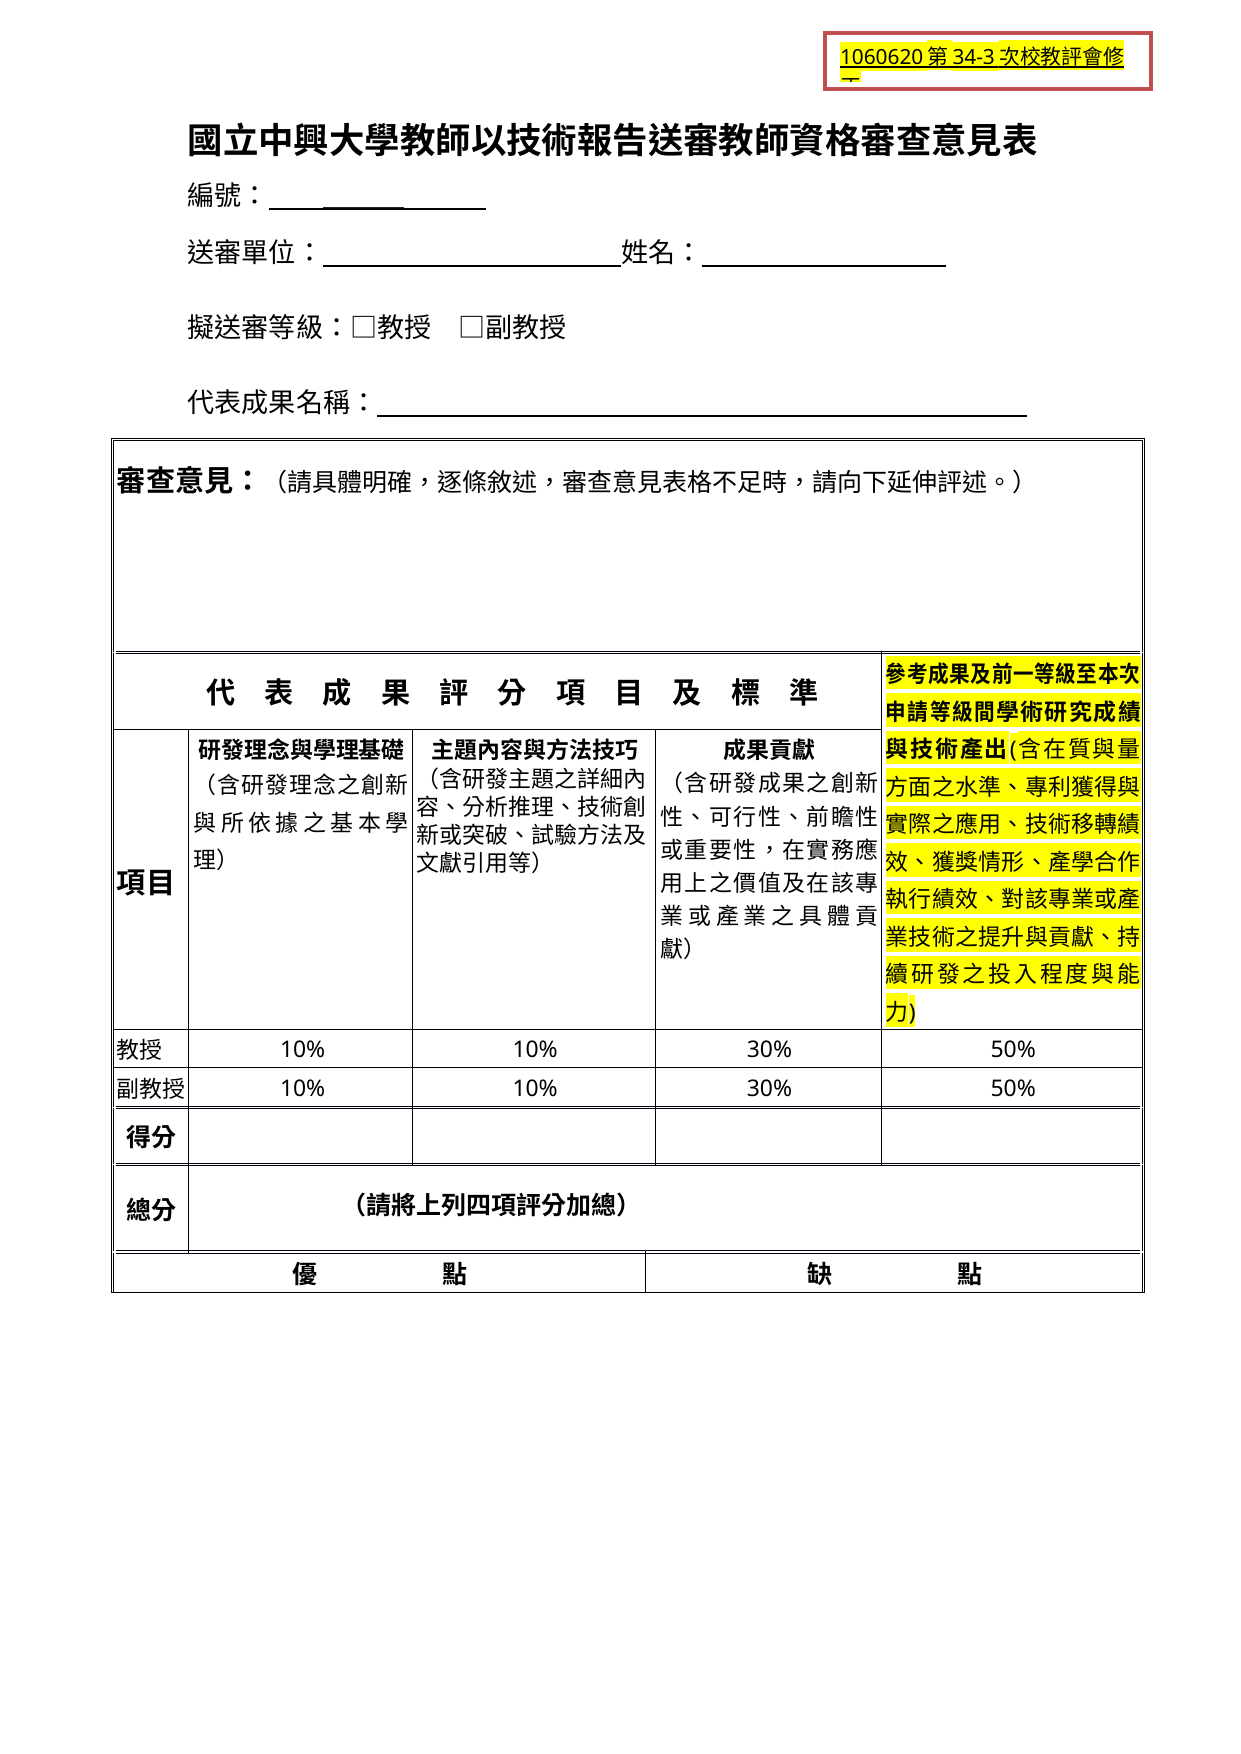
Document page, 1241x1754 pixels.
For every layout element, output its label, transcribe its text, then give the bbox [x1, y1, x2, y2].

table_cell 30% [656, 1068, 881, 1106]
table_cell 教授 [114, 1030, 188, 1067]
table_cell [189, 1109, 412, 1163]
table_cell 參考成果及前一等級至本次申請等級間學術研究成績與技術產出(含在質與量方面之水準、專利獲得與實際之應用、技術移轉績效、獲獎情形、產學合作執行績效、對該專業或產業技術之提升與貢獻、持續研發之投入程度與能力) [882, 651, 1142, 1029]
table_cell 30% [656, 1030, 881, 1067]
text 國立中興大學教師以技術報告送審教師資格審查意見表 [187, 101, 1053, 176]
text 代表成果名稱： [187, 363, 1053, 438]
table_cell [413, 1109, 655, 1163]
table_cell 優 點 [112, 1250, 645, 1292]
table_cell 得分 [114, 1106, 188, 1163]
table_cell [656, 1109, 881, 1163]
table_cell 副教授 [114, 1068, 188, 1106]
text 編號： ＿＿＿ [187, 176, 1053, 213]
table_cell 50% [882, 1068, 1142, 1106]
table_cell （請將上列四項評分加總） [189, 1163, 1143, 1250]
table_cell 研發理念與學理基礎 （含研發理念之創新與所依據之基本學理） [189, 730, 412, 1029]
table_cell 總分 [112, 1163, 188, 1250]
text 1060620第34-3次校教評會修正 [840, 40, 1136, 82]
text 送審單位： 姓名： [187, 213, 1053, 288]
table_cell 50% [882, 1030, 1142, 1067]
table_cell 代 表 成 果 評 分 項 目 及 標 準 [114, 651, 881, 729]
table_cell 10% [413, 1030, 655, 1067]
table_cell 成果貢獻 （含研發成果之創新性、可行性、前瞻性或重要性，在實務應用上之價值及在該專業或產業之具體貢獻） [656, 730, 881, 1029]
table_cell 項目 [114, 730, 188, 1029]
text 擬送審等級：□教授 □副教授 [187, 288, 1053, 363]
table_cell 10% [189, 1030, 412, 1067]
table_header 審查意見：（請具體明確，逐條敘述，審查意見表格不足時，請向下延伸評述。） [114, 441, 1142, 651]
table_cell 10% [189, 1068, 412, 1106]
table_cell 主題內容與方法技巧 （含研發主題之詳細內容、分析推理、技術創新或突破、試驗方法及文獻引用等） [413, 730, 655, 1029]
table_cell 10% [413, 1068, 655, 1106]
table_cell 缺 點 [646, 1250, 1143, 1292]
table_cell [882, 1106, 1142, 1163]
